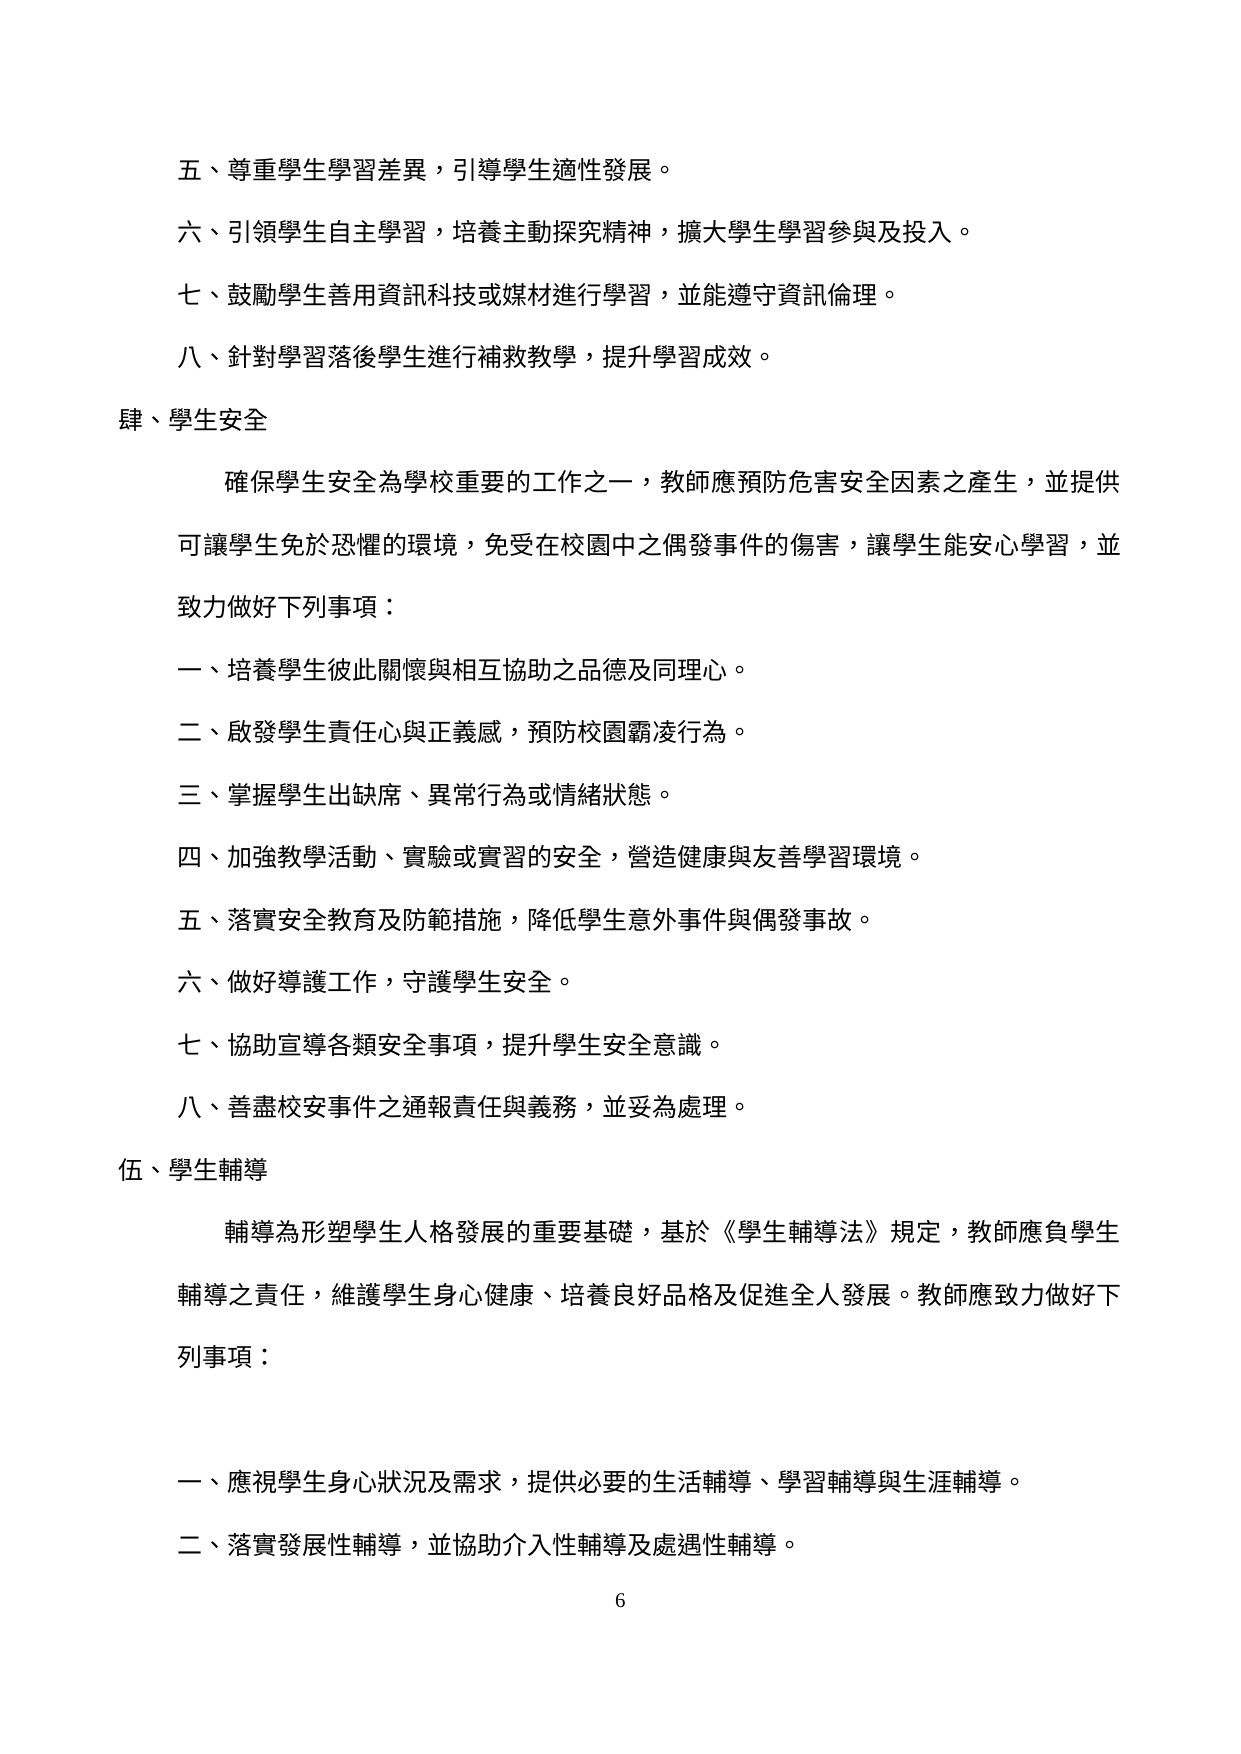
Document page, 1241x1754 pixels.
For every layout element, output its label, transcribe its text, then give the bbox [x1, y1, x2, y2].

text 一、培養學生彼此關懷與相互協助之品德及同理心。 [178, 627, 1122, 689]
text 二、落實發展性輔導，並協助介入性輔導及處遇性輔導。 [178, 1502, 1122, 1564]
text 三、掌握學生出缺席、異常行為或情緒狀態。 [178, 752, 1122, 814]
text 四、加強教學活動、實驗或實習的安全，營造健康與友善學習環境。 [178, 814, 1122, 877]
text 七、鼓勵學生善用資訊科技或媒材進行學習，並能遵守資訊倫理。 [178, 252, 1122, 314]
text 二、啟發學生責任心與正義感，預防校園霸凌行為。 [178, 689, 1122, 752]
text 伍、學生輔導 [118, 1127, 1122, 1189]
text 八、針對學習落後學生進行補救教學，提升學習成效。 [178, 314, 1122, 377]
text 五、尊重學生學習差異，引導學生適性發展。 [178, 127, 1122, 189]
text 確保學生安全為學校重要的工作之一，教師應預防危害安全因素之產生，並提供可讓學生免於恐懼的環境，免受在校園中之偶發事件的傷害，讓學生能安心學習，並致力做好下列事項： [178, 439, 1122, 627]
text 六、做好導護工作，守護學生安全。 [178, 939, 1122, 1002]
text 輔導為形塑學生人格發展的重要基礎，基於《學生輔導法》規定，教師應負學生輔導之責任，維護學生身心健康、培養良好品格及促進全人發展。教師應致力做好下列事項： [178, 1189, 1122, 1377]
text 五、落實安全教育及防範措施，降低學生意外事件與偶發事故。 [178, 877, 1122, 939]
text 八、善盡校安事件之通報責任與義務，並妥為處理。 [178, 1064, 1122, 1127]
text 七、協助宣導各類安全事項，提升學生安全意識。 [178, 1002, 1122, 1064]
text 一、應視學生身心狀況及需求，提供必要的生活輔導、學習輔導與生涯輔導。 [178, 1439, 1122, 1502]
text 肆、學生安全 [118, 377, 1122, 439]
text 六、引領學生自主學習，培養主動探究精神，擴大學生學習參與及投入。 [178, 189, 1122, 252]
